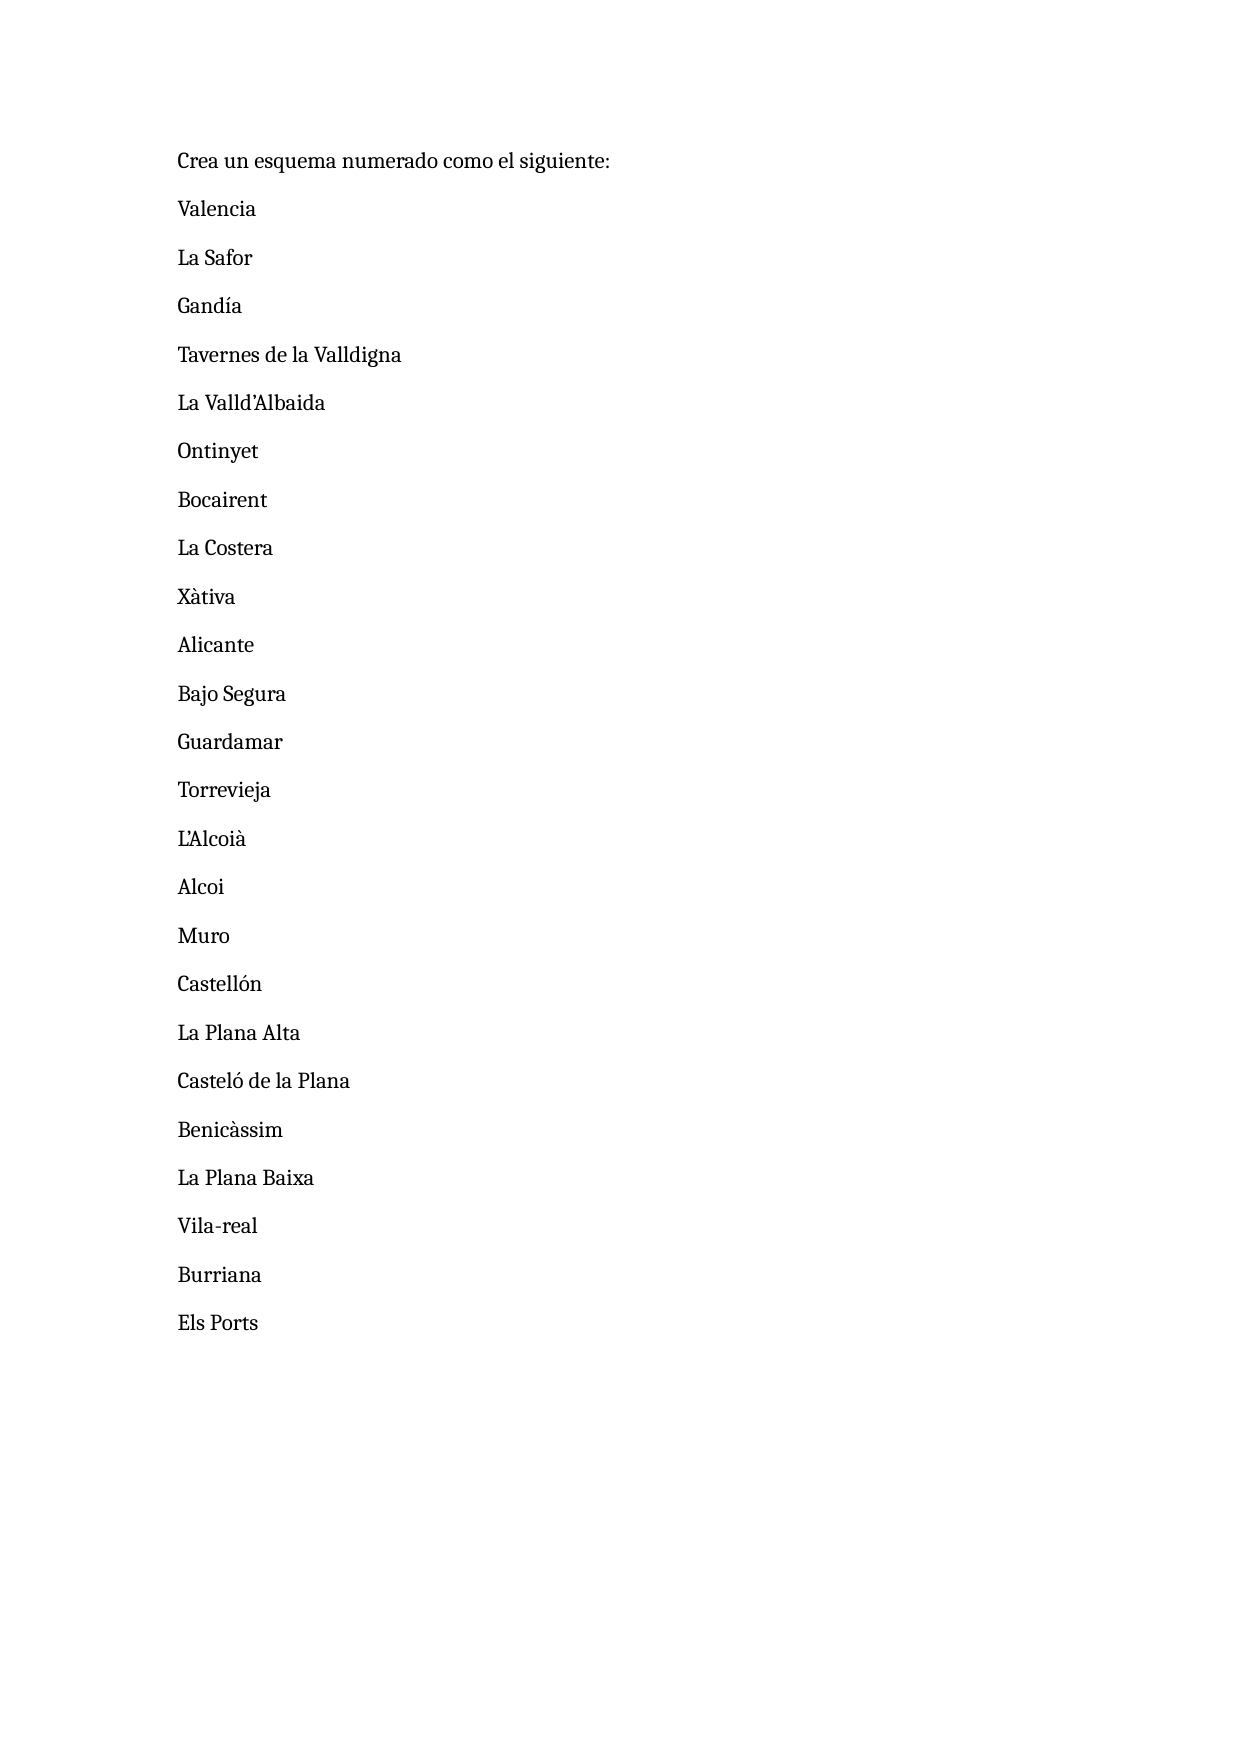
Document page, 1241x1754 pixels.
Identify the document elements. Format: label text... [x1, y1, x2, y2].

text Els Ports [177, 1310, 1063, 1336]
text Benicàssim [177, 1116, 1063, 1143]
text La Plana Alta [177, 1019, 1063, 1046]
text Ontinyet [177, 438, 1063, 464]
text Torrevieja [177, 777, 1063, 804]
text Xàtiva [177, 583, 1063, 610]
text La Safor [177, 244, 1063, 271]
text Crea un esquema numerado como el siguiente: [177, 148, 1063, 174]
text Valencia [177, 196, 1063, 222]
text Vila-real [177, 1213, 1063, 1239]
text La Valld’Albaida [177, 390, 1063, 416]
text Gandía [177, 293, 1063, 319]
text Burriana [177, 1262, 1063, 1288]
text L’Alcoià [177, 826, 1063, 852]
text Alcoi [177, 874, 1063, 901]
text Castellón [177, 971, 1063, 997]
text Casteló de la Plana [177, 1068, 1063, 1094]
text La Costera [177, 535, 1063, 561]
text La Plana Baixa [177, 1165, 1063, 1191]
text Tavernes de la Valldigna [177, 341, 1063, 368]
text Muro [177, 923, 1063, 949]
text Guardamar [177, 729, 1063, 755]
text Bocairent [177, 487, 1063, 513]
text Bajo Segura [177, 680, 1063, 707]
text Alicante [177, 632, 1063, 658]
